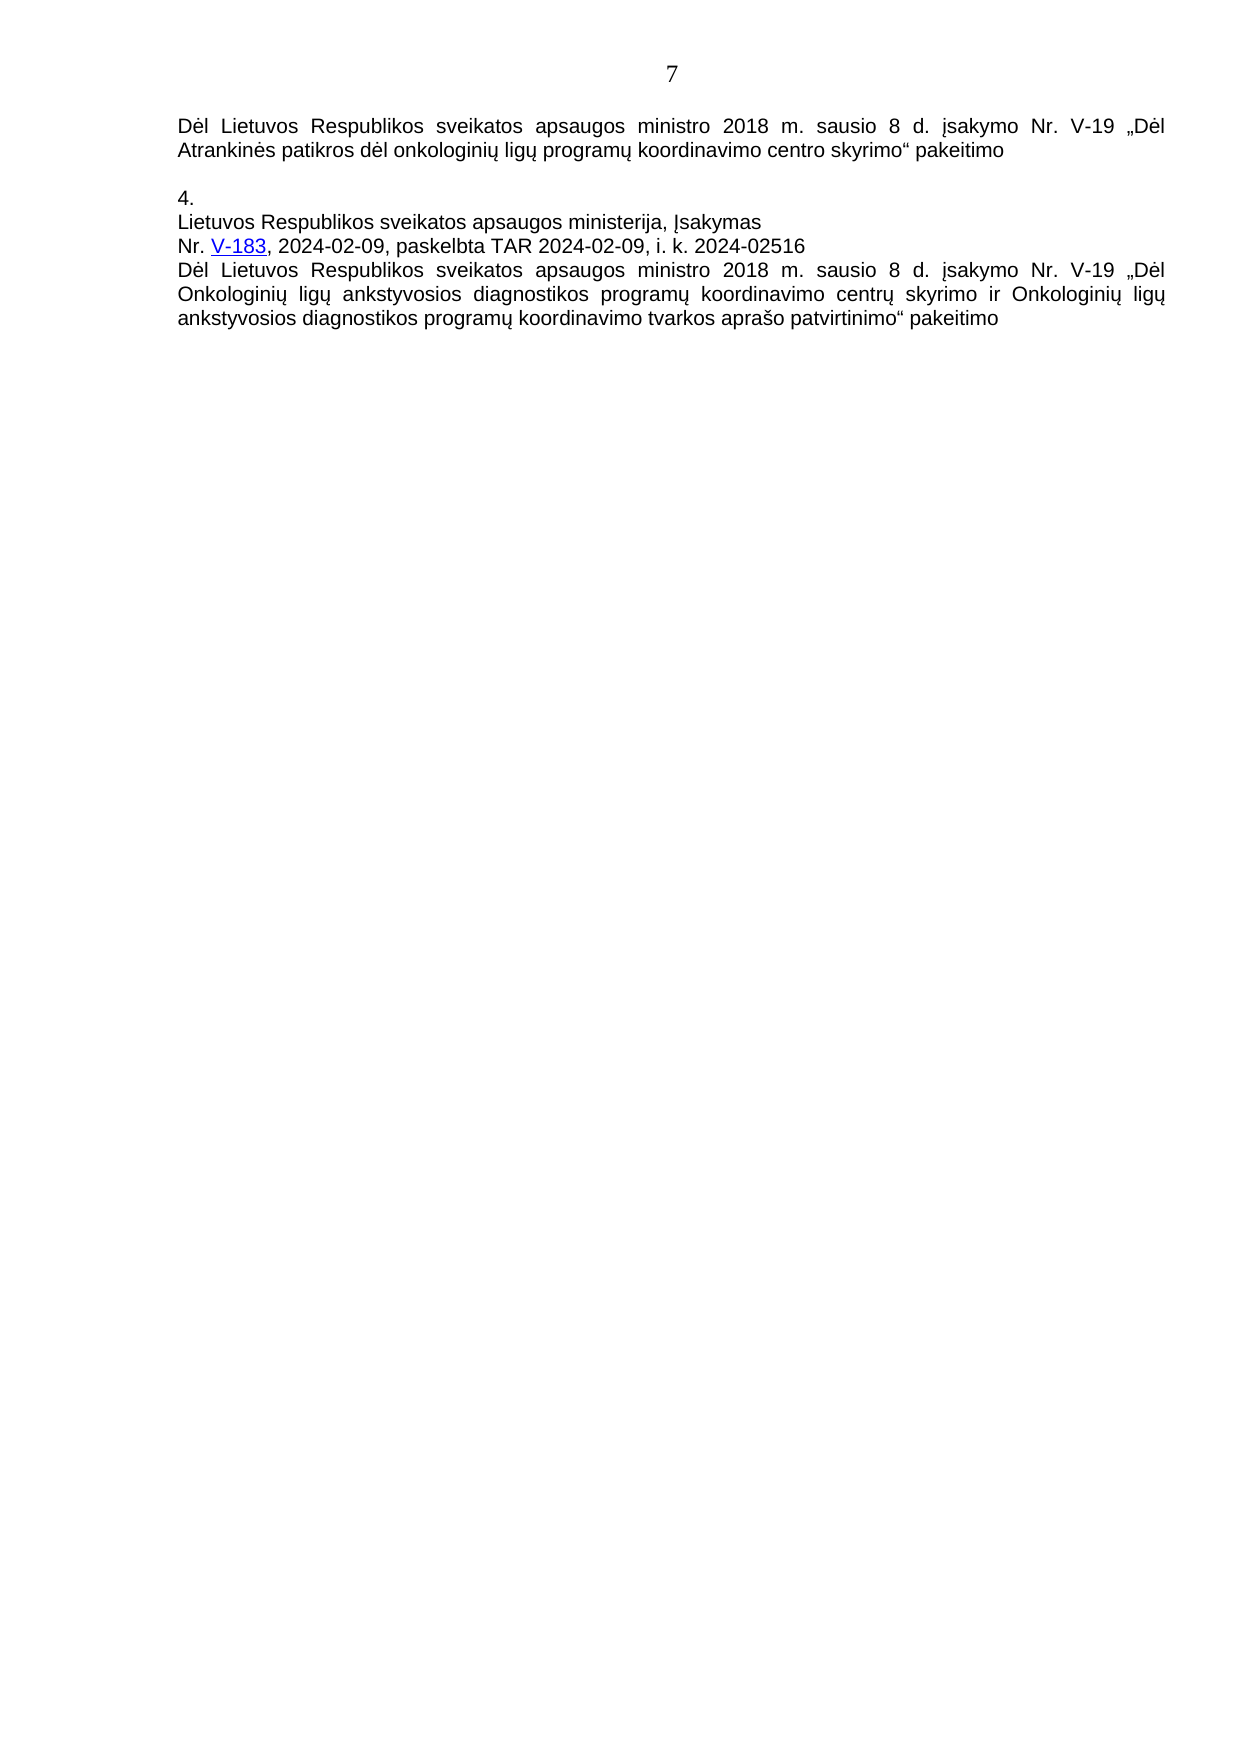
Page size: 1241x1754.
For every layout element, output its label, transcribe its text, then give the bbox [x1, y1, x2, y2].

text Dėl Lietuvos Respublikos sveikatos apsaugos ministro 2018 m. sausio 8 d. įsakymo Nr. V-19 „Dėl Atrankinės patikros dėl onkologinių ligų programų koordinavimo centro skyrimo“ pakeitimo [177, 114, 1167, 162]
text 4. [177, 186, 1167, 210]
text Lietuvos Respublikos sveikatos apsaugos ministerija, Įsakymas [177, 210, 1167, 234]
text Dėl Lietuvos Respublikos sveikatos apsaugos ministro 2018 m. sausio 8 d. įsakymo Nr. V-19 „Dėl Onkologinių ligų ankstyvosios diagnostikos programų koordinavimo centrų skyrimo ir Onkologinių ligų ankstyvosios diagnostikos programų koordinavimo tvarkos aprašo patvirtinimo“ pakeitimo [177, 258, 1167, 330]
text Nr. V-183, 2024-02-09, paskelbta TAR 2024-02-09, i. k. 2024-02516 [177, 234, 1167, 258]
